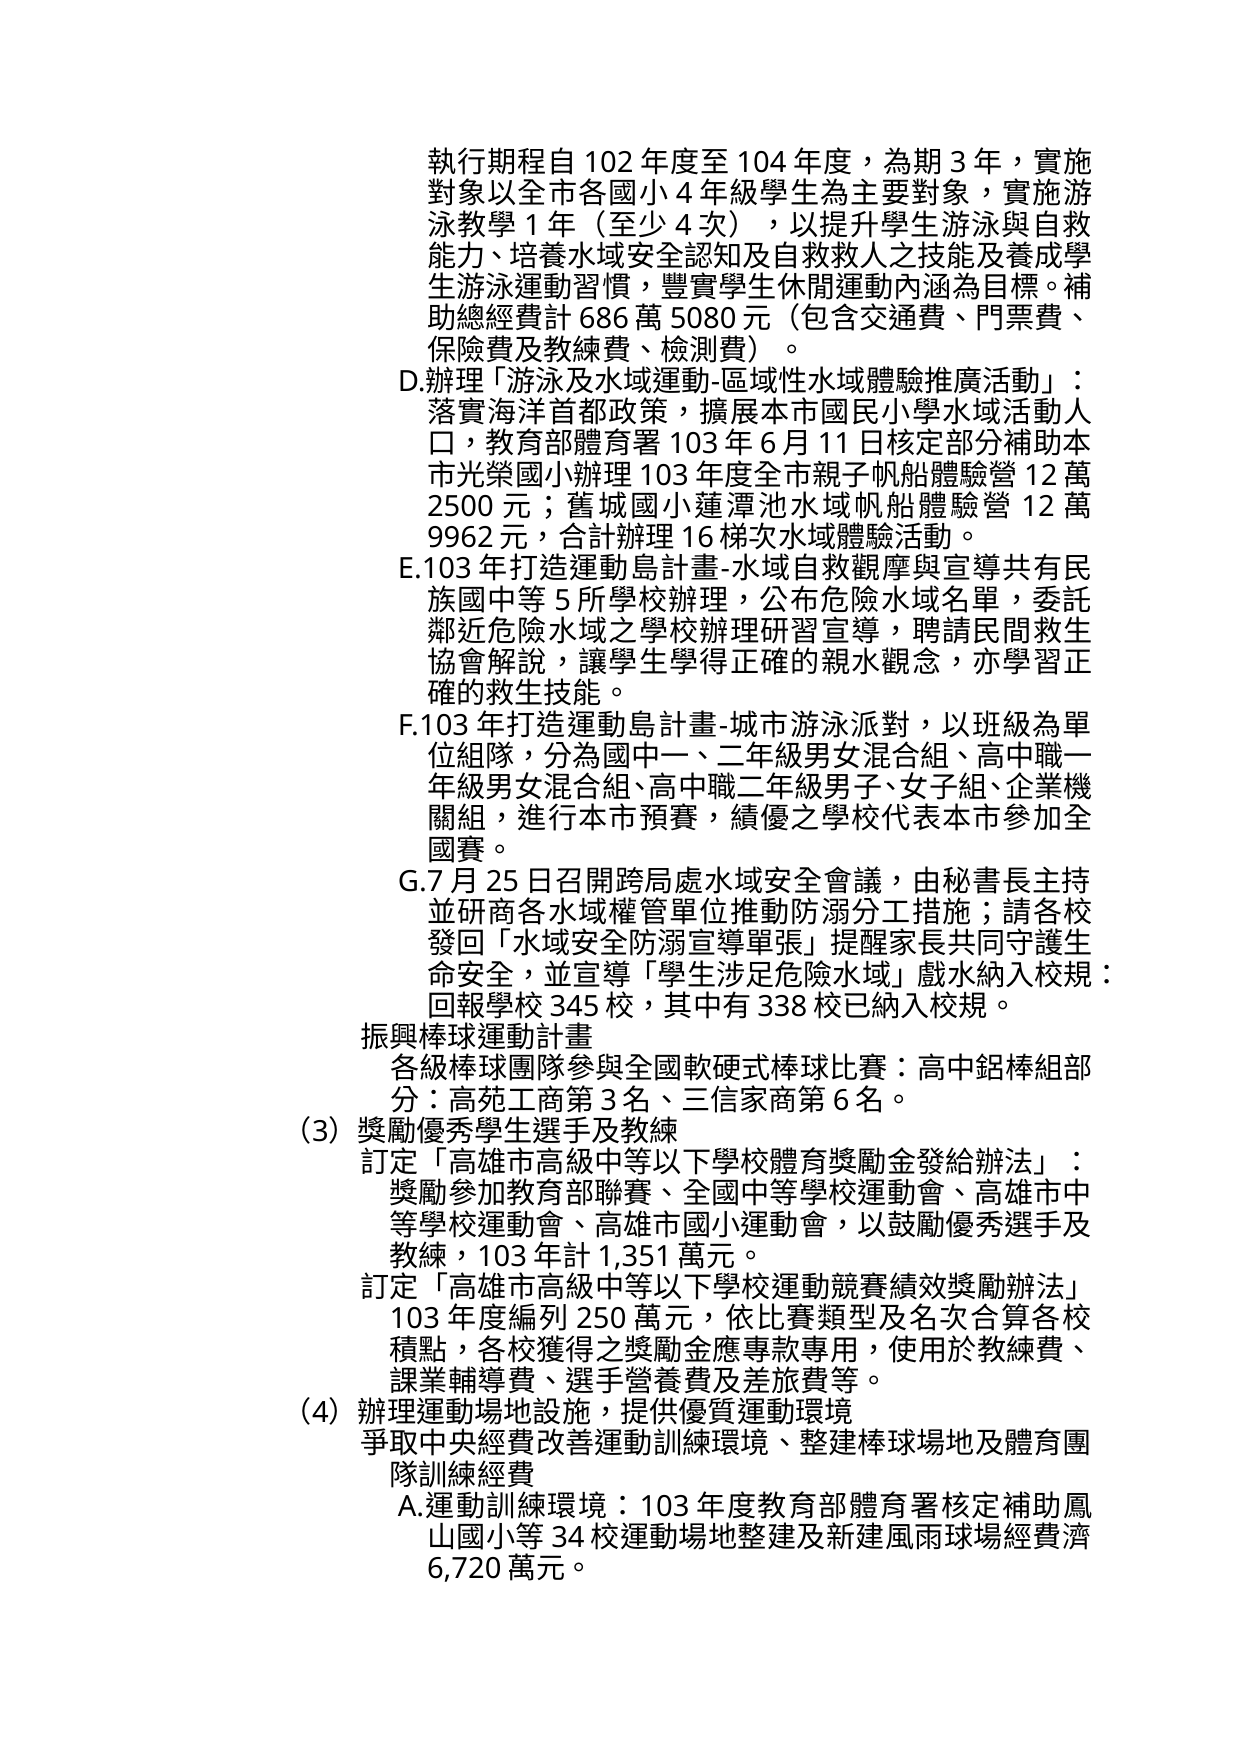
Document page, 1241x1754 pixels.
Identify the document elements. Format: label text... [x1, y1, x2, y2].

text D.辦理「游泳及水域運動-區域性水域體驗推廣活動」：落實海洋首都政策，擴展本市國民小學水域活動人口，教育部體育署103年6月11日核定部分補助本市光榮國小辦理103年度全市親子帆船體驗營12萬2500元；舊城國小蓮潭池水域帆船體驗營12萬9962元，合計辦理16梯次水域體驗活動。 [398, 366, 1092, 554]
text G.7月25日召開跨局處水域安全會議，由秘書長主持並研商各水域權管單位推動防溺分工措施；請各校發回「水域安全防溺宣導單張」提醒家長共同守護生命安全，並宣導「學生涉足危險水域」戲水納入校規：回報學校345校，其中有338校已納入校規。 [398, 866, 1092, 1023]
text 振興棒球運動計畫 [360, 1023, 1092, 1054]
text （4）辦理運動場地設施，提供優質運動環境 [283, 1398, 1092, 1429]
text E.103年打造運動島計畫-水域自救觀摩與宣導共有民族國中等5所學校辦理，公布危險水域名單，委託鄰近危險水域之學校辦理研習宣導，聘請民間救生協會解說，讓學生學得正確的親水觀念，亦學習正確的救生技能。 [398, 554, 1092, 710]
text A.運動訓練環境：103年度教育部體育署核定補助鳳山國小等34校運動場地整建及新建風雨球場經費濟6,720萬元。 [398, 1491, 1092, 1585]
text 各級棒球團隊參與全國軟硬式棒球比賽：高中鋁棒組部分：高苑工商第3名、三信家商第6名。 [390, 1054, 1092, 1116]
text 執行期程自102年度至104年度，為期3年，實施對象以全市各國小4年級學生為主要對象，實施游泳教學1年（至少4次），以提升學生游泳與自救能力、培養水域安全認知及自救救人之技能及養成學生游泳運動習慣，豐實學生休閒運動內涵為目標。補助總經費計686萬5080元（包含交通費、門票費、保險費及教練費、檢測費）。 [398, 148, 1092, 366]
text 爭取中央經費改善運動訓練環境、整建棒球場地及體育團隊訓練經費 [360, 1429, 1092, 1491]
text 訂定「高雄市高級中等以下學校運動競賽績效獎勵辦法」，103年度編列250萬元，依比賽類型及名次合算各校積點，各校獲得之獎勵金應專款專用，使用於教練費、課業輔導費、選手營養費及差旅費等。 [360, 1273, 1092, 1398]
text （3）獎勵優秀學生選手及教練 [283, 1116, 1092, 1148]
text F.103年打造運動島計畫-城市游泳派對，以班級為單位組隊，分為國中一、二年級男女混合組、高中職一年級男女混合組、高中職二年級男子、女子組、企業機關組，進行本市預賽，績優之學校代表本市參加全國賽。 [398, 710, 1092, 866]
text 訂定「高雄市高級中等以下學校體育獎勵金發給辦法」：獎勵參加教育部聯賽、全國中等學校運動會、高雄市中等學校運動會、高雄市國小運動會，以鼓勵優秀選手及教練，103年計1,351萬元。 [360, 1148, 1092, 1273]
